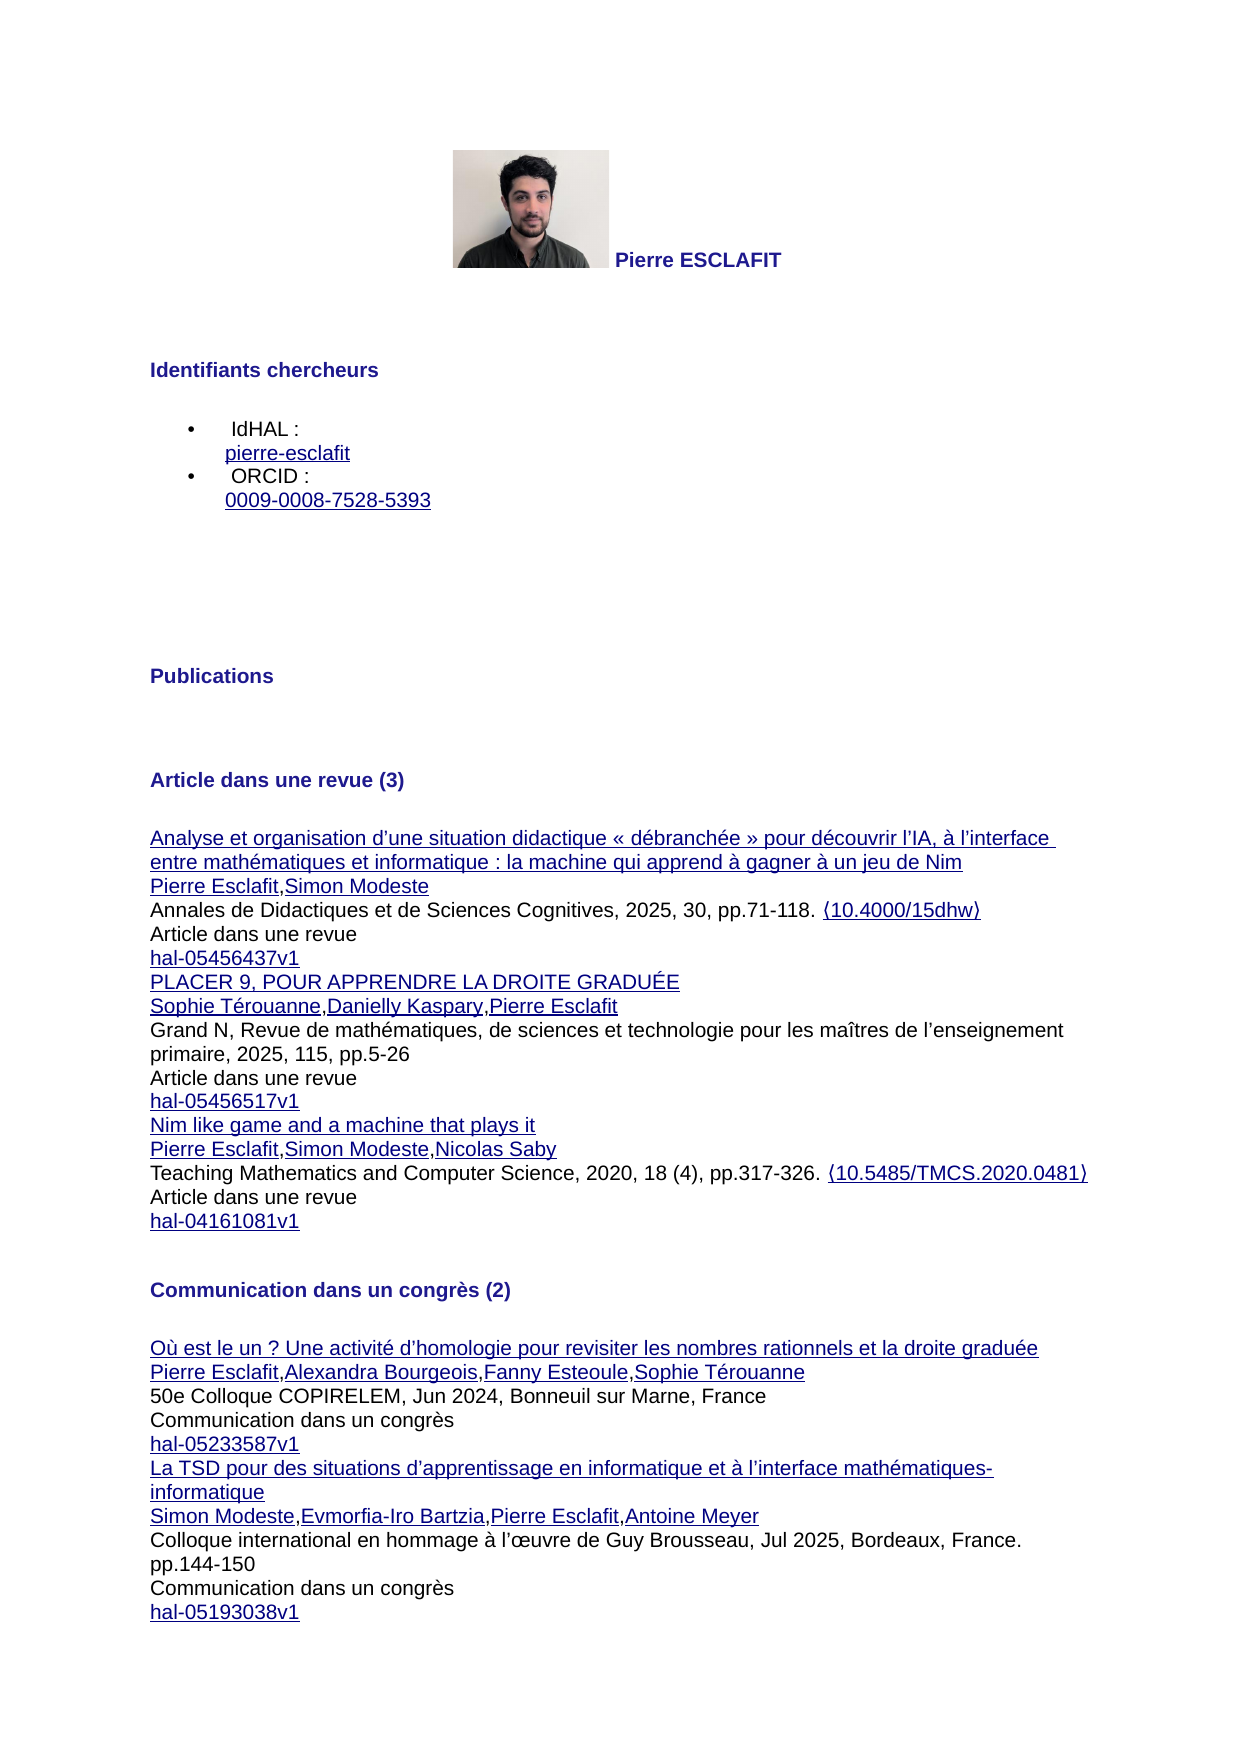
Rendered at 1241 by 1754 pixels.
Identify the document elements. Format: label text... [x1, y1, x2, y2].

list pierre-esclafit [187, 440, 1090, 464]
subtitle Pierre ESCLAFIT [150, 150, 1090, 272]
list ORCID : [187, 464, 1090, 488]
list 0009-0008-7528-5393 [187, 488, 1090, 512]
subtitle Article dans une revue (3) [150, 767, 1090, 791]
picture [452, 150, 610, 268]
table_cell Nim like game and a machine that plays it Pierre Esclafit,Simon Modeste,Nicolas Saby Teaching Mathematics and Computer Science, 2020, 18 (4), pp.317-326. ⟨10.5485/TMCS.2020.0481⟩ Article dans une revue hal-04161081v1 [150, 1113, 1090, 1233]
subtitle Communication dans un congrès (2) [150, 1278, 1090, 1302]
table_cell PLACER 9, POUR APPRENDRE LA DROITE GRADUÉE Sophie Térouanne,Danielly Kaspary,Pierre Esclafit Grand N, Revue de mathématiques, de sciences et technologie pour les maîtres de l’enseignement primaire, 2025, 115, pp.5-26 Article dans une revue hal-05456517v1 [150, 970, 1090, 1113]
subtitle Identifiants chercheurs [150, 358, 1090, 382]
table_header Analyse et organisation d’une situation didactique « débranchée » pour découvrir l’IA, à l’interface entre mathématiques et informatique : la machine qui apprend à gagner à un jeu de Nim Pierre Esclafit,Simon Modeste Annales de Didactiques et de Sciences Cognitives, 2025, 30, pp.71-118. ⟨10.4000/15dhw⟩ Article dans une revue hal-05456437v1 [150, 826, 1090, 969]
table_cell La TSD pour des situations d’apprentissage en informatique et à l’interface mathématiques-informatique Simon Modeste,Evmorfia-Iro Bartzia,Pierre Esclafit,Antoine Meyer Colloque international en hommage à l’œuvre de Guy Brousseau, Jul 2025, Bordeaux, France. pp.144-150 Communication dans un congrès hal-05193038v1 [150, 1456, 1090, 1624]
list IdHAL : [187, 416, 1090, 440]
table_header Où est le un ? Une activité d’homologie pour revisiter les nombres rationnels et la droite graduée Pierre Esclafit,Alexandra Bourgeois,Fanny Esteoule,Sophie Térouanne 50e Colloque COPIRELEM, Jun 2024, Bonneuil sur Marne, France Communication dans un congrès hal-05233587v1 [150, 1336, 1090, 1456]
subtitle Publications [150, 664, 1090, 688]
